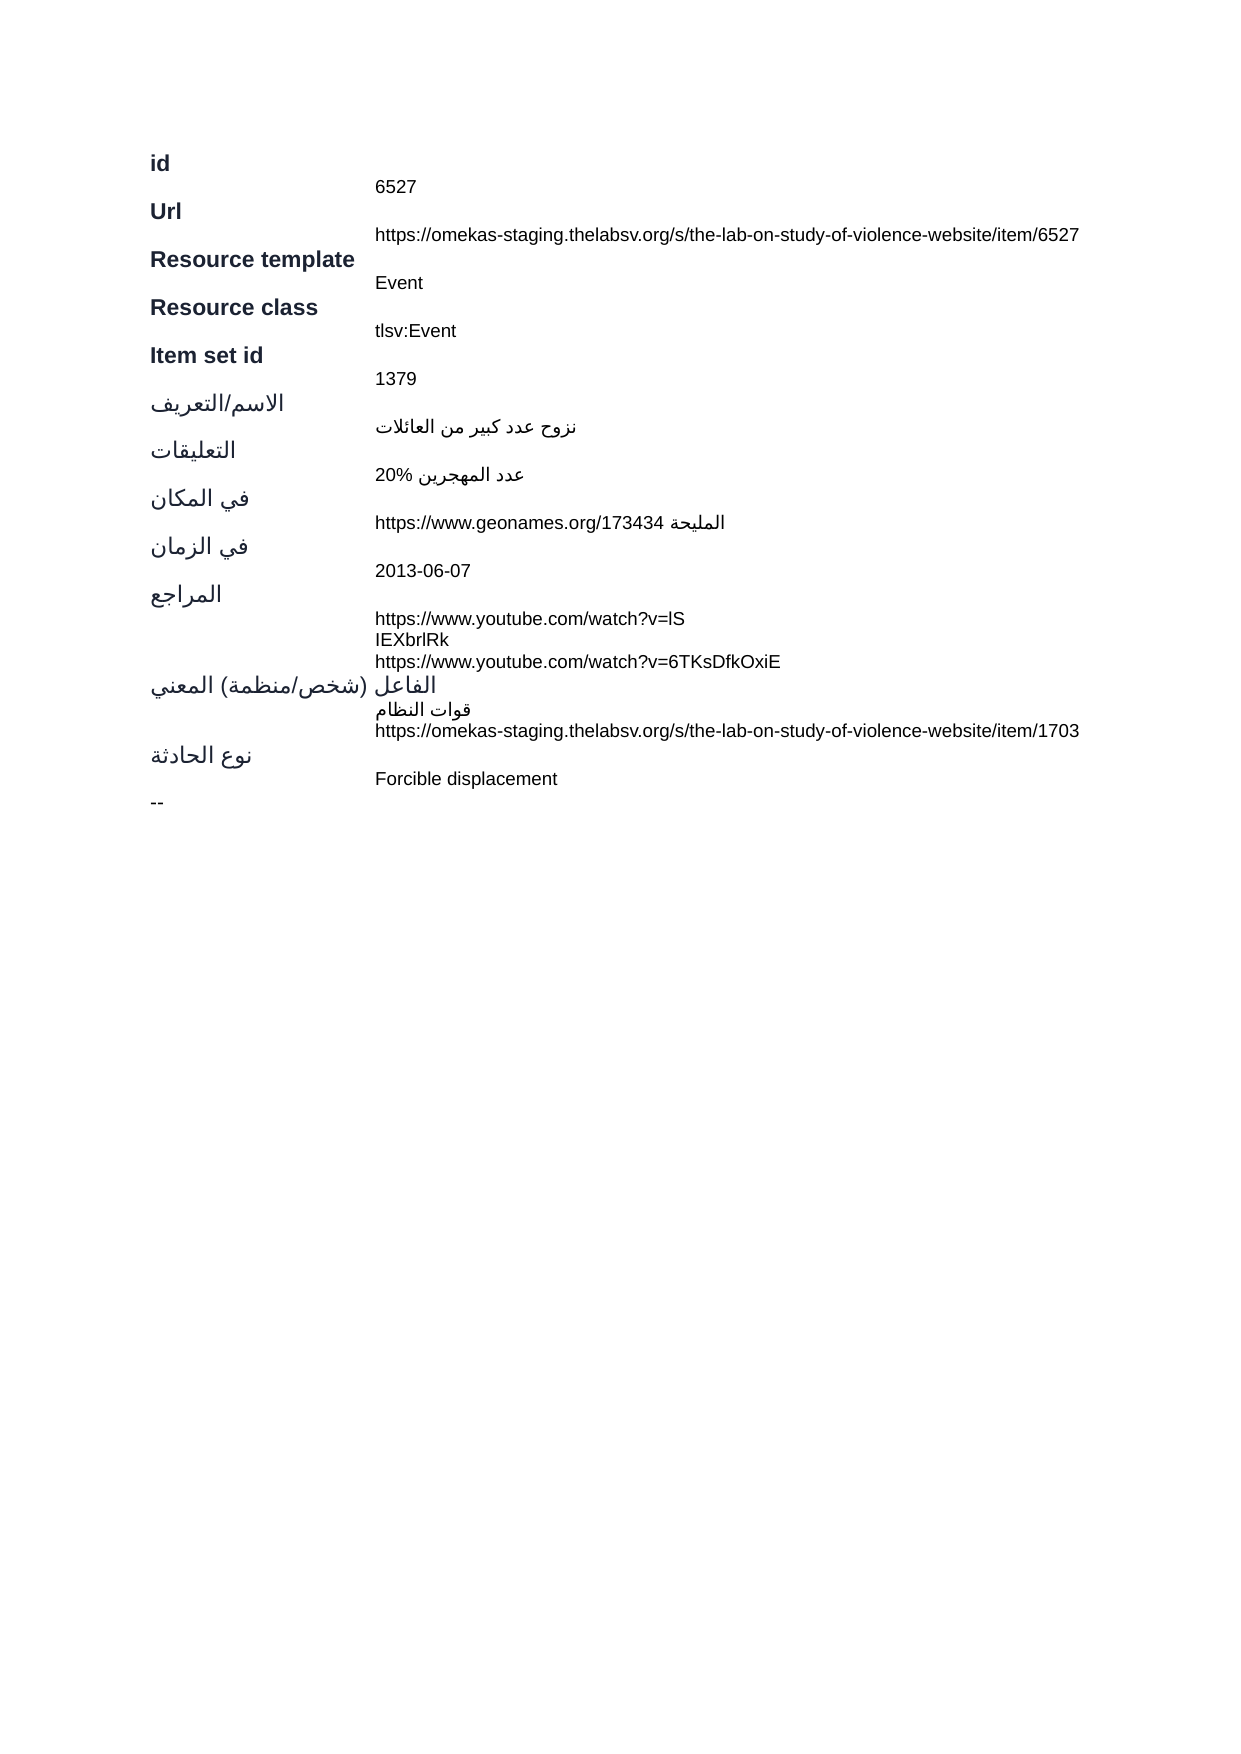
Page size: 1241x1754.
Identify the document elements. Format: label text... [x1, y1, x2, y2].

text في المكان [150, 485, 1090, 512]
text الفاعل (شخص/منظمة) المعني [150, 672, 1090, 699]
text https://omekas-staging.thelabsv.org/s/the-lab-on-study-of-violence-website/item/6527 [375, 224, 1090, 246]
text tlsv:Event [375, 320, 1090, 342]
text https://www.youtube.com/watch?v=lS [375, 608, 1090, 629]
text 20% عدد المهجرين [375, 464, 1090, 485]
text 1379 [375, 368, 1090, 389]
text 2013-06-07 [375, 560, 1090, 581]
text التعليقات [150, 437, 1090, 464]
text نوع الحادثة [150, 742, 1090, 768]
text https://www.youtube.com/watch?v=6TKsDfkOxiE [375, 651, 1090, 672]
text -- [150, 790, 1090, 814]
text IEXbrlRk [375, 629, 1090, 651]
text Event [375, 272, 1090, 294]
text https://omekas-staging.thelabsv.org/s/the-lab-on-study-of-violence-website/item/1703 [375, 720, 1090, 742]
text نزوح عدد كبير من العائلات [375, 416, 1090, 437]
text قوات النظام [375, 699, 1090, 720]
text في الزمان [150, 533, 1090, 560]
text المراجع [150, 581, 1090, 608]
text Forcible displacement [375, 768, 1090, 790]
text Resource template [150, 246, 1090, 272]
text https://www.geonames.org/173434 المليحة [375, 512, 1090, 533]
text Item set id [150, 342, 1090, 368]
text الاسم/التعريف [150, 389, 1090, 416]
text Resource class [150, 294, 1090, 320]
text id [150, 150, 1090, 176]
text 6527 [375, 176, 1090, 198]
text Url [150, 198, 1090, 224]
